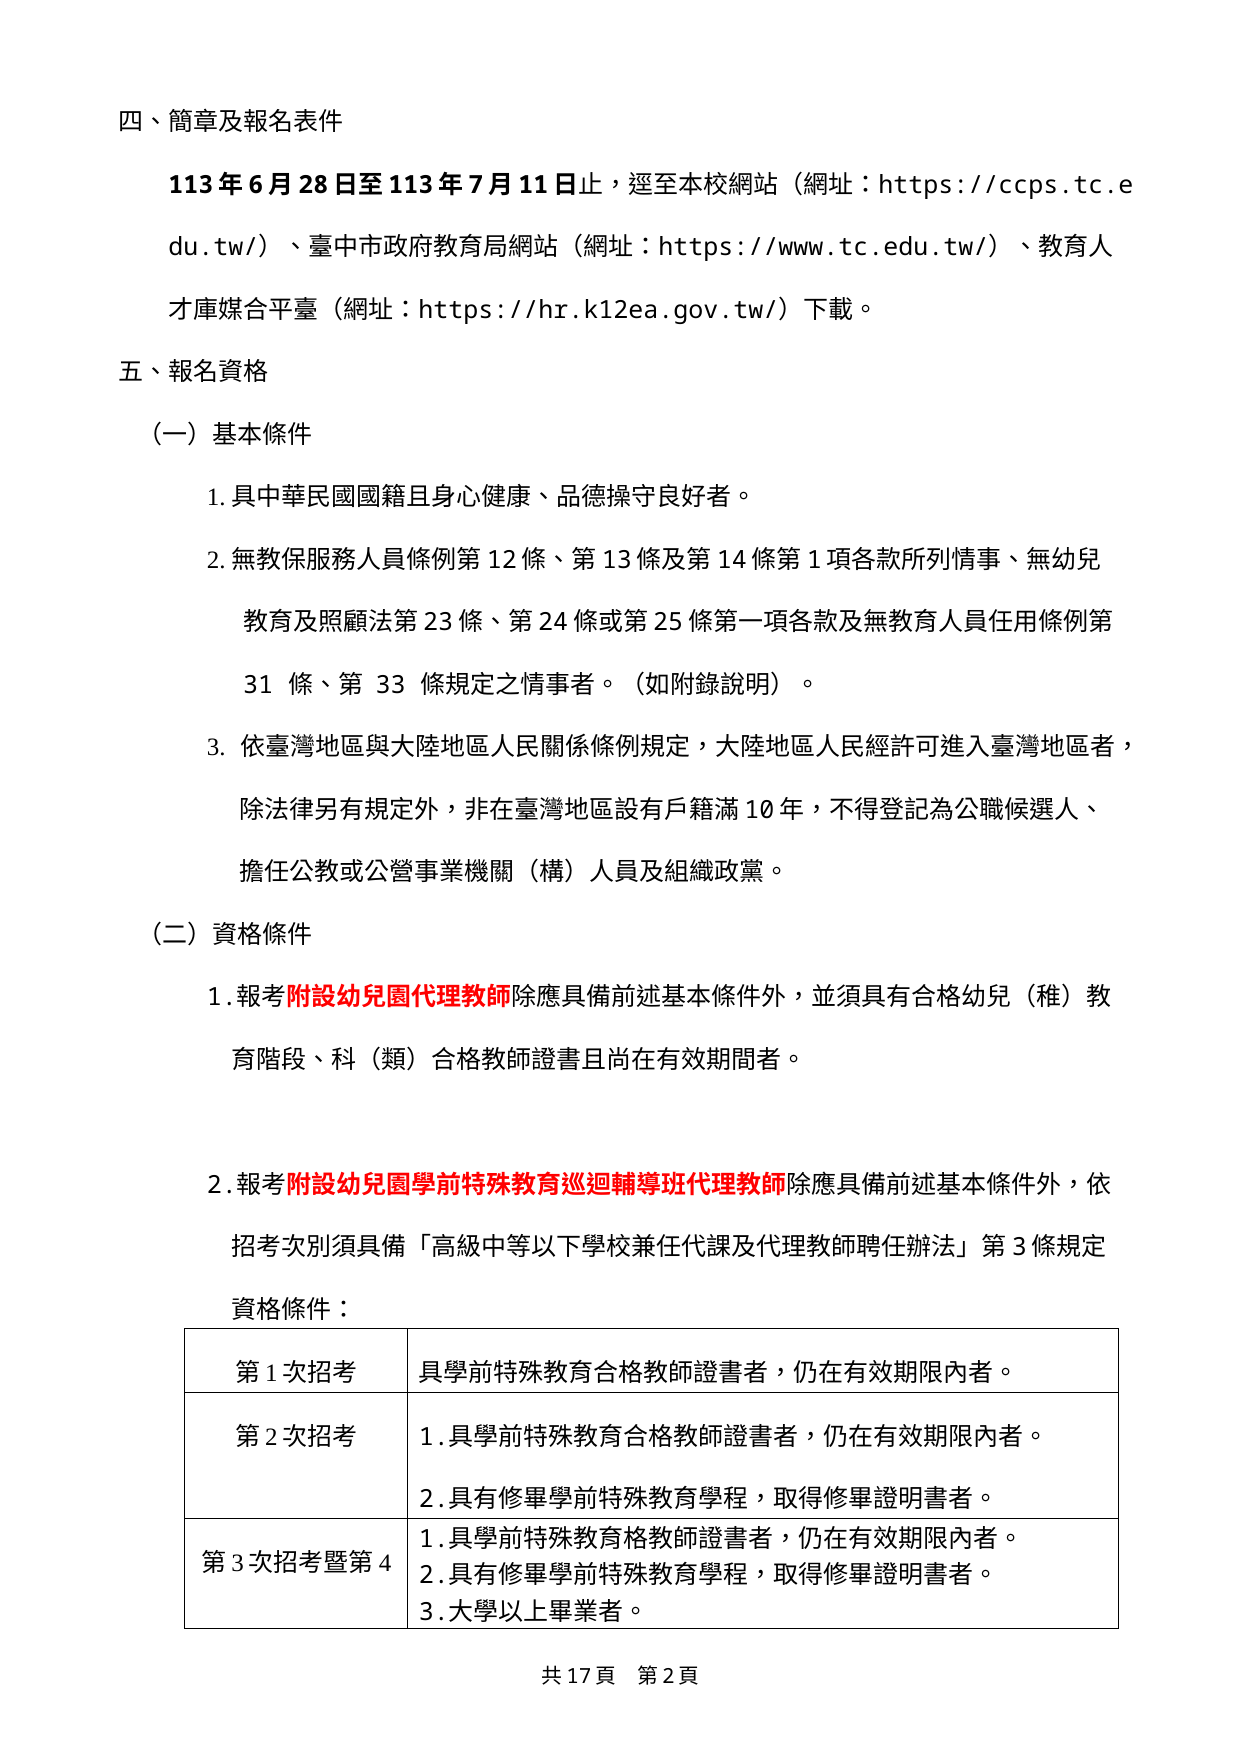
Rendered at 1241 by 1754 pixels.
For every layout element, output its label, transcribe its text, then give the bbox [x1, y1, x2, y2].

text 四、簡章及報名表件 113年6月28日至113年7月11日止，逕至本校網站（網址：https://ccps.tc.edu.tw/）、臺中市政府教育局網站（網址：https://www.tc.edu.tw/）、教育人才庫媒合平臺（網址：https://hr.k12ea.gov.tw/）下載。 [118, 78, 1137, 328]
text 2.報考附設幼兒園學前特殊教育巡迴輔導班代理教師除應具備前述基本條件外，依招考次別須具備「高級中等以下學校兼任代課及代理教師聘任辦法」第3條規定資格條件： [207, 1141, 1122, 1328]
text 3. 依臺灣地區與大陸地區人民關係條例規定，大陸地區人民經許可進入臺灣地區者，除法律另有規定外，非在臺灣地區設有戶籍滿10年，不得登記為公職候選人、擔任公教或公營事業機關（構）人員及組織政黨。 [207, 703, 1122, 891]
table_cell 1.具學前特殊教育合格教師證書者，仍在有效期限內者。 2.具有修畢學前特殊教育學程，取得修畢證明書者。 [408, 1393, 1118, 1518]
text （一）基本條件 [118, 391, 1122, 453]
table_header 具學前特殊教育合格教師證書者，仍在有效期限內者。 [408, 1329, 1118, 1392]
table_cell 第3次招考暨第4 [185, 1519, 407, 1627]
text 五、報名資格 [118, 328, 1122, 391]
table_cell 第2次招考 [185, 1393, 407, 1518]
text 2. 無教保服務人員條例第12條、第13條及第14條第1項各款所列情事、無幼兒教育及照顧法第23條、第24條或第25條第一項各款及無教育人員任用條例第 31 條、第 33 條規定之情事者。（如附錄說明）。 [207, 516, 1122, 703]
text （二）資格條件 [118, 891, 1122, 953]
table_header 第1次招考 [185, 1329, 407, 1392]
text 1.報考附設幼兒園代理教師除應具備前述基本條件外，並須具有合格幼兒（稚）教育階段、科（類）合格教師證書且尚在有效期間者。 [207, 953, 1122, 1078]
text 1. 具中華民國國籍且身心健康、品德操守良好者。 [207, 453, 1122, 516]
table_cell 1.具學前特殊教育格教師證書者，仍在有效期限內者。 2.具有修畢學前特殊教育學程，取得修畢證明書者。 3.大學以上畢業者。 [408, 1519, 1118, 1627]
